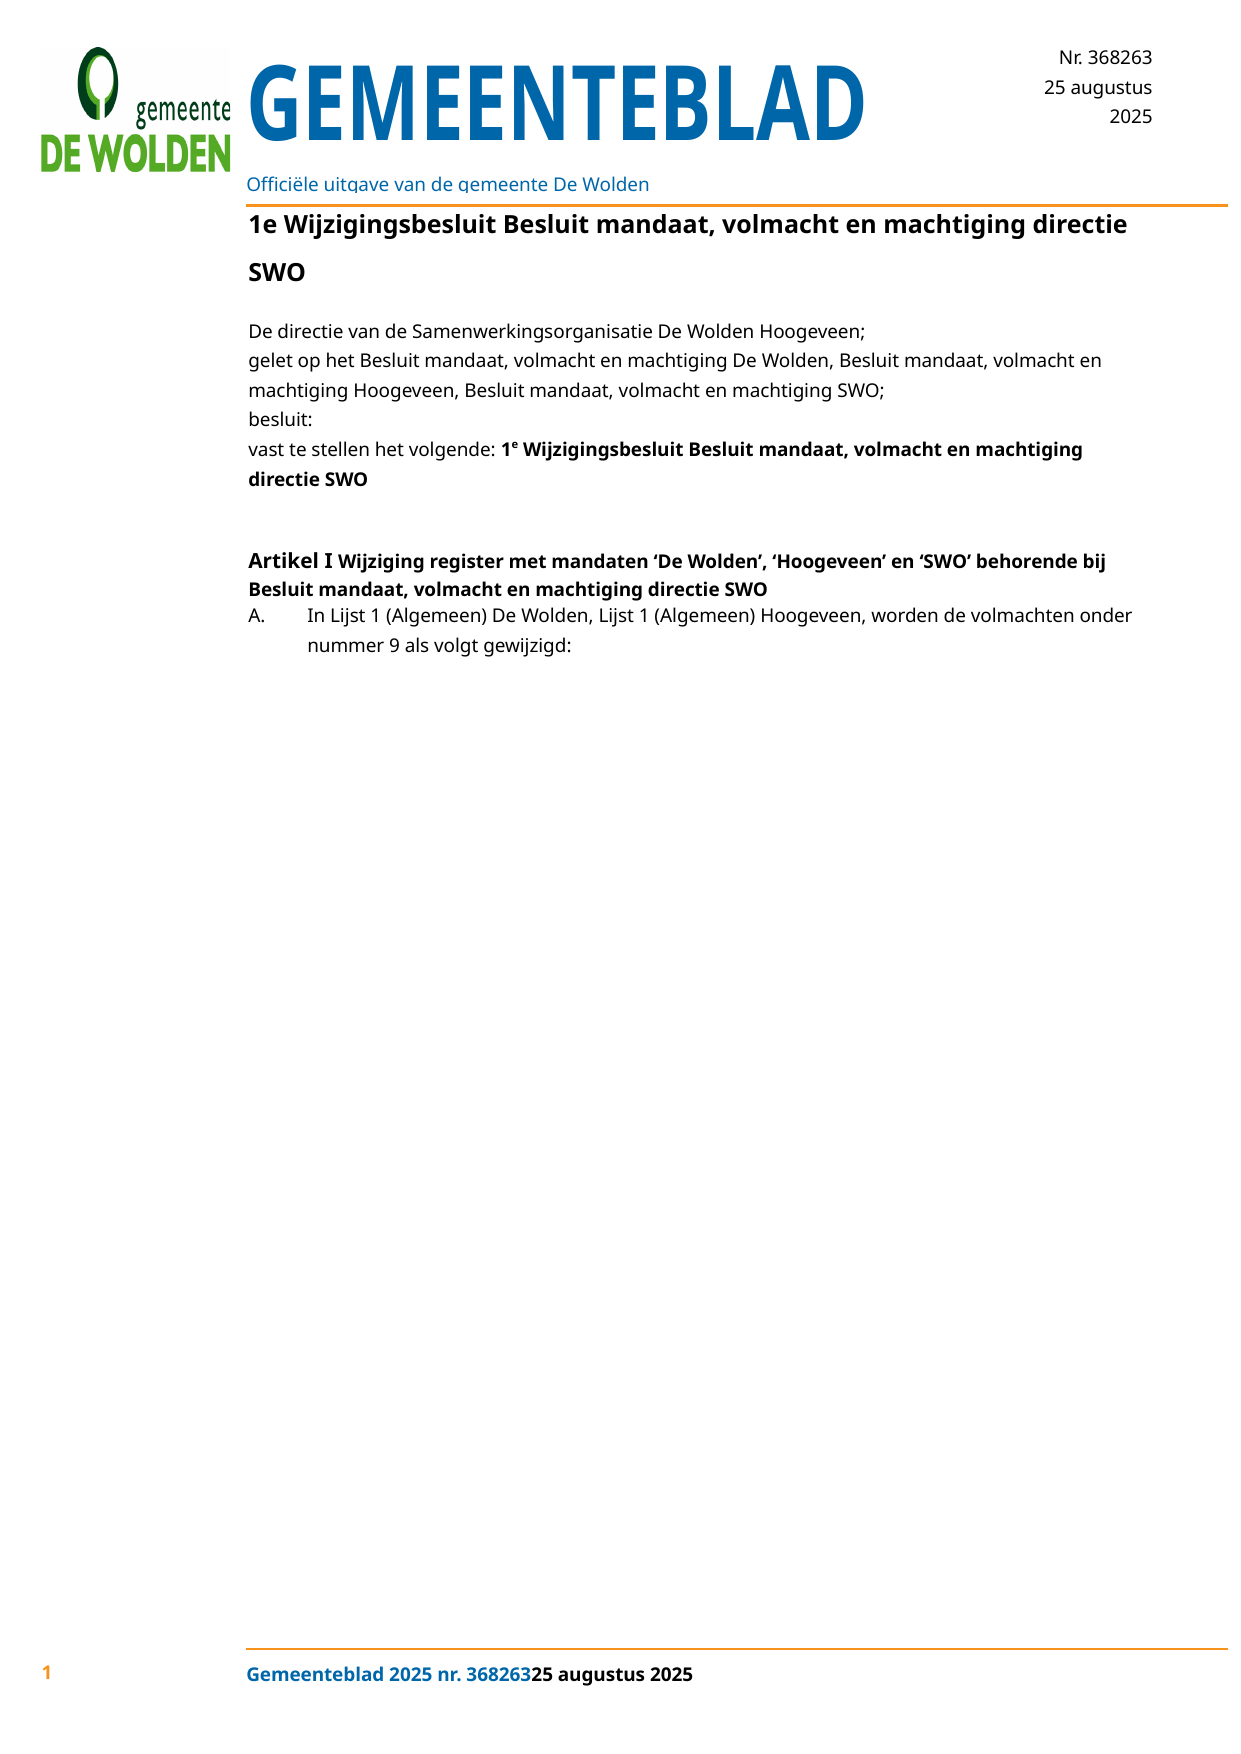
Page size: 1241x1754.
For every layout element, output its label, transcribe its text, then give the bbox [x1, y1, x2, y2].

text De directie van de Samenwerkingsorganisatie De Wolden Hoogeveen; [248, 318, 1152, 344]
text gelet op het Besluit mandaat, volmacht en machtiging De Wolden, Besluit mandaat, volmacht en machtiging Hoogeveen, Besluit mandaat, volmacht en machtiging SWO; [248, 347, 1152, 403]
text besluit: [248, 407, 1152, 432]
list In Lijst 1 (Algemeen) De Wolden, Lijst 1 (Algemeen) Hoogeveen, worden de volmachten onder nummer 9 als volgt gewijzigd: [248, 603, 1152, 658]
text 1e Wijzigingsbesluit Besluit mandaat, volmacht en machtiging directie SWO [248, 207, 1152, 288]
text Artikel I Wijziging register met mandaten ‘De Wolden’, ‘Hoogeveen’ en ‘SWO’ behorende bij Besluit mandaat, volmacht en machtiging directie SWO [248, 546, 1152, 603]
picture [41, 47, 231, 172]
text vast te stellen het volgende: 1e Wijzigingsbesluit Besluit mandaat, volmacht en machtiging directie SWO [248, 436, 1152, 492]
